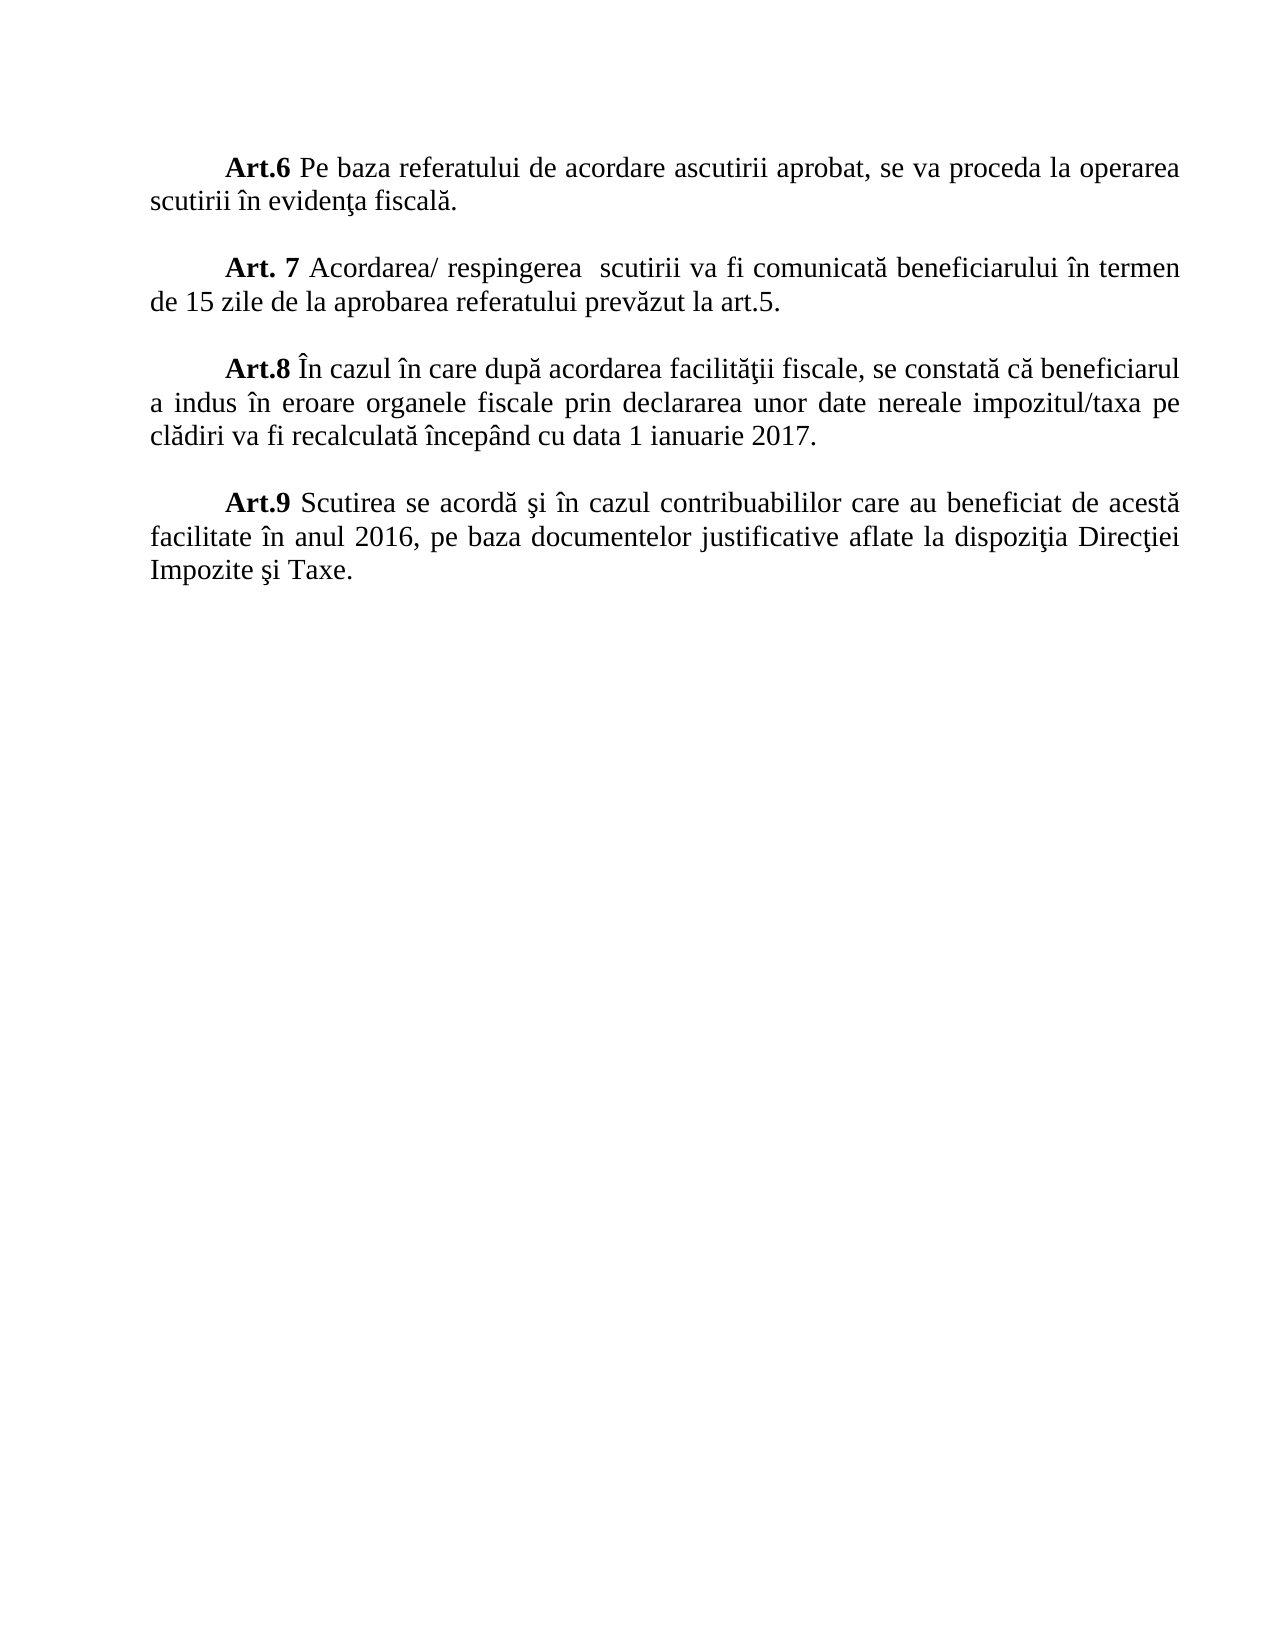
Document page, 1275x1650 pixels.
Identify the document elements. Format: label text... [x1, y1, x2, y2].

text Art.8 În cazul în care după acordarea facilităţii fiscale, se constată că beneficiarul a indus în eroare organele fiscale prin declararea unor date nereale impozitul/taxa pe clădiri va fi recalculată începând cu data 1 ianuarie 2017. [150, 351, 1181, 452]
text Art. 7 Acordarea/ respingerea scutirii va fi comunicată beneficiarului în termen de 15 zile de la aprobarea referatului prevăzut la art.5. [150, 251, 1181, 318]
text Art.6 Pe baza referatului de acordare ascutirii aprobat, se va proceda la operarea scutirii în evidenţa fiscală. [150, 150, 1181, 217]
text Art.9 Scutirea se acordă şi în cazul contribuabililor care au beneficiat de acestă facilitate în anul 2016, pe baza documentelor justificative aflate la dispoziţia Direcţiei Impozite şi Taxe. [150, 485, 1181, 586]
